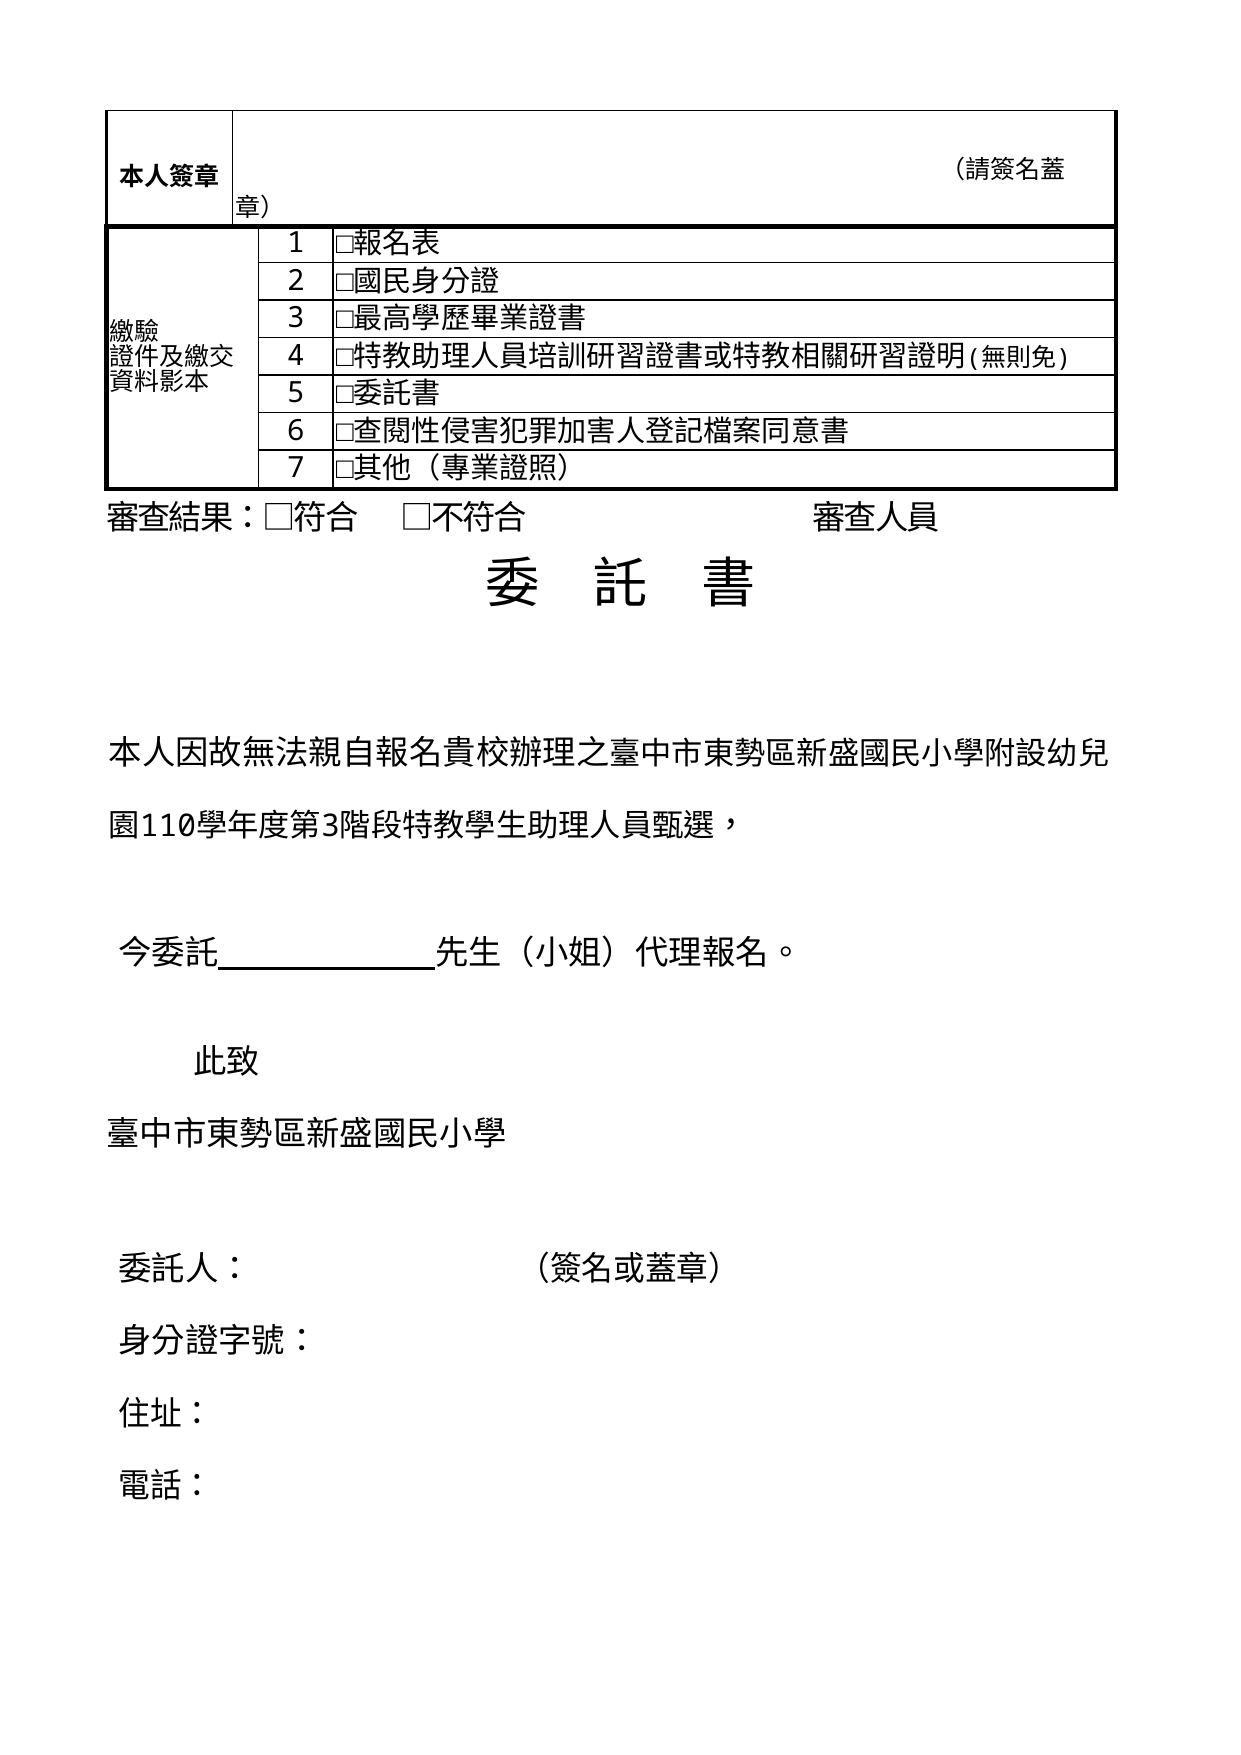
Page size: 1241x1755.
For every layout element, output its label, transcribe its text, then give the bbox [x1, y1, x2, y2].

table_cell （請簽名蓋章） [233, 111, 1114, 224]
text 此致 [193, 1035, 1134, 1083]
table_cell 6 [259, 413, 332, 449]
table_cell 本人簽章 [108, 111, 232, 224]
text 委託人： （簽名或蓋章） 身分證字號： [118, 1242, 751, 1362]
text 電話： [118, 1459, 306, 1507]
table_cell 7 [259, 451, 332, 486]
table_cell 5 [259, 376, 332, 411]
table_cell 1 [259, 229, 332, 261]
table_cell □報名表 [334, 229, 1114, 261]
table_cell □查閱性侵害犯罪加害人登記檔案同意書 [334, 413, 1114, 449]
table_cell □最高學歷畢業證書 [334, 301, 1114, 336]
text 審查結果：□符合 □不符合 審查人員 [106, 491, 1138, 539]
subtitle 委 託 書 [106, 539, 1134, 618]
table_cell 繳驗 證件及繳交資料影本 [109, 229, 258, 486]
table_cell □委託書 [334, 376, 1114, 411]
table_cell 2 [259, 263, 332, 299]
text 本人因故無法親自報名貴校辦理之臺中市東勢區新盛國民小學附設幼兒園110學年度第3階段特教學生助理人員甄選， [108, 726, 1134, 846]
text 住址： [118, 1386, 306, 1434]
table_cell 3 [259, 301, 332, 336]
table_cell □其他（專業證照） [334, 451, 1114, 486]
table_cell □特教助理人員培訓研習證書或特教相關研習證明(無則免) [334, 338, 1114, 374]
text 臺中市東勢區新盛國民小學 [106, 1107, 1134, 1155]
table_cell □國民身分證 [334, 263, 1114, 299]
text 今委託 先生（小姐）代理報名。 [118, 926, 1134, 974]
table_cell 4 [259, 338, 332, 374]
